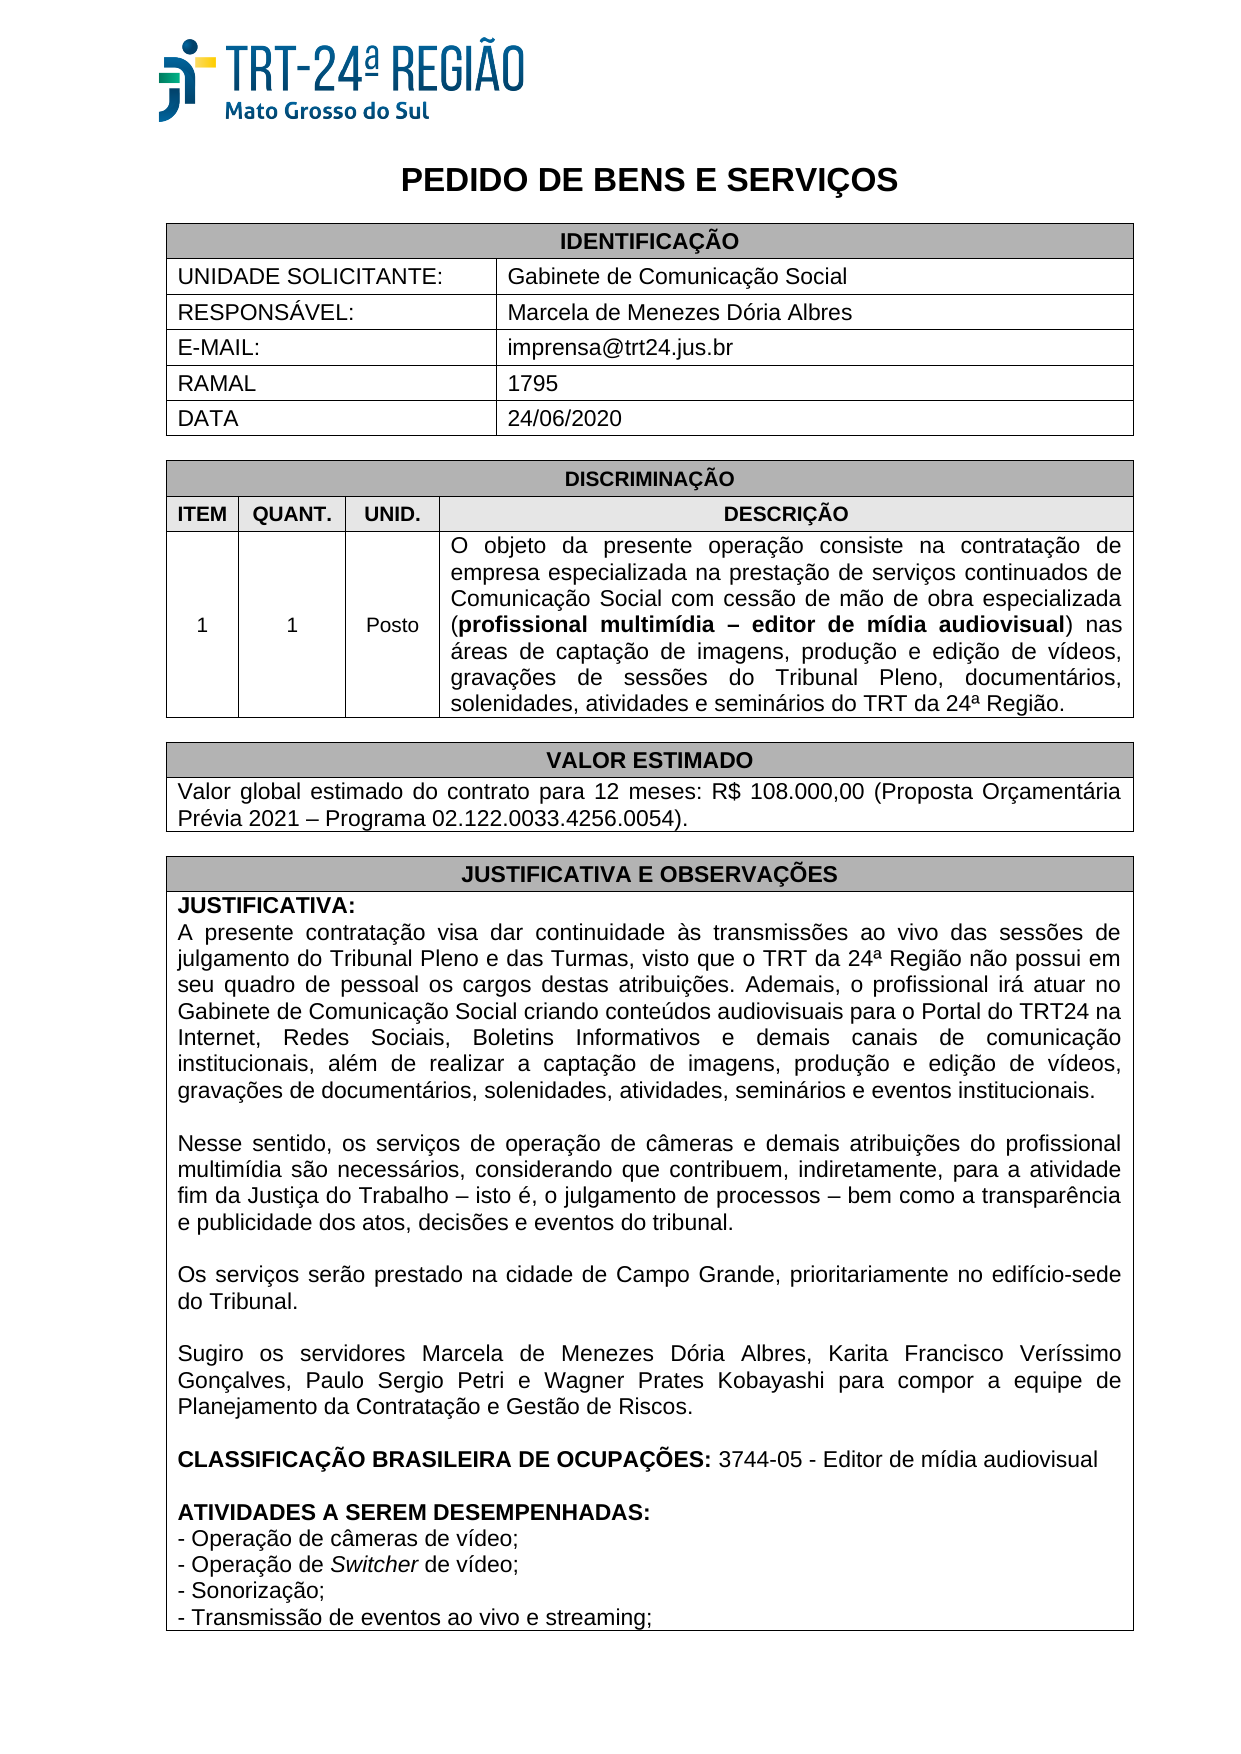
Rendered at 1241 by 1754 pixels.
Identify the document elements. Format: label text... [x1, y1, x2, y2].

table_cell ITEM [167, 497, 238, 531]
table_cell Marcela de Menezes Dória Albres [497, 295, 1133, 329]
table_cell 24/06/2020 [497, 401, 1133, 435]
table_cell RAMAL [167, 366, 496, 400]
table_header DISCRIMINAÇÃO [167, 461, 1133, 496]
table_cell JUSTIFICATIVA: A presente contratação visa dar continuidade às transmissões ao vivo das sessões de julgamento do Tribunal Pleno e das Turmas, visto que o TRT da 24ª Região não possui em seu quadro de pessoal os cargos destas atribuições. Ademais, o profissional irá atuar no Gabinete de Comunicação Social criando conteúdos audiovisuais para o Portal do TRT24 na Internet, Redes Sociais, Boletins Informativos e demais canais de comunicação institucionais, além de realizar a captação de imagens, produção e edição de vídeos, gravações de documentários, solenidades, atividades, seminários e eventos institucionais. Nesse sentido, os serviços de operação de câmeras e demais atribuições do profissional multimídia são necessários, considerando que contribuem, indiretamente, para a atividade fim da Justiça do Trabalho – isto é, o julgamento de processos – bem como a transparência e publicidade dos atos, decisões e eventos do tribunal. Os serviços serão prestado na cidade de Campo Grande, prioritariamente no edifício-sede do Tribunal. Sugiro os servidores Marcela de Menezes Dória Albres, Karita Francisco Veríssimo Gonçalves, Paulo Sergio Petri e Wagner Prates Kobayashi para compor a equipe de Planejamento da Contratação e Gestão de Riscos. CLASSIFICAÇÃO BRASILEIRA DE OCUPAÇÕES: 3744-05 - Editor de mídia audiovisual ATIVIDADES A SEREM DESEMPENHADAS: - Operação de câmeras de vídeo; - Operação de Switcher de vídeo; - Sonorização; - Transmissão de eventos ao vivo e streaming; [167, 892, 1133, 1630]
table_cell UNID. [346, 497, 439, 531]
table_cell 1 [239, 532, 345, 717]
table_cell Valor global estimado do contrato para 12 meses: R$ 108.000,00 (Proposta Orçamentária Prévia 2021 – Programa 02.122.0033.4256.0054). [167, 778, 1133, 831]
table_cell Gabinete de Comunicação Social [497, 259, 1133, 294]
table_header IDENTIFICAÇÃO [167, 224, 1133, 258]
table_cell RESPONSÁVEL: [167, 295, 496, 329]
table_header JUSTIFICATIVA E OBSERVAÇÕES [167, 857, 1133, 891]
table_cell UNIDADE SOLICITANTE: [167, 259, 496, 294]
table_cell 1 [167, 532, 238, 717]
table_cell imprensa@trt24.jus.br [497, 330, 1133, 364]
table_cell DATA [167, 401, 496, 435]
table_cell QUANT. [239, 497, 345, 531]
text PEDIDO DE BENS E SERVIÇOS [177, 160, 1122, 199]
table_cell 1795 [497, 366, 1133, 400]
table_cell E-MAIL: [167, 330, 496, 364]
table_cell DESCRIÇÃO [440, 497, 1133, 531]
table_cell Posto [346, 532, 439, 717]
table_header VALOR ESTIMADO [167, 743, 1133, 777]
table_cell O objeto da presente operação consiste na contratação de empresa especializada na prestação de serviços continuados de Comunicação Social com cessão de mão de obra especializada (profissional multimídia – editor de mídia audiovisual) nas áreas de captação de imagens, produção e edição de vídeos, gravações de sessões do Tribunal Pleno, documentários, solenidades, atividades e seminários do TRT da 24ª Região. [440, 532, 1133, 717]
picture [158, 37, 524, 122]
